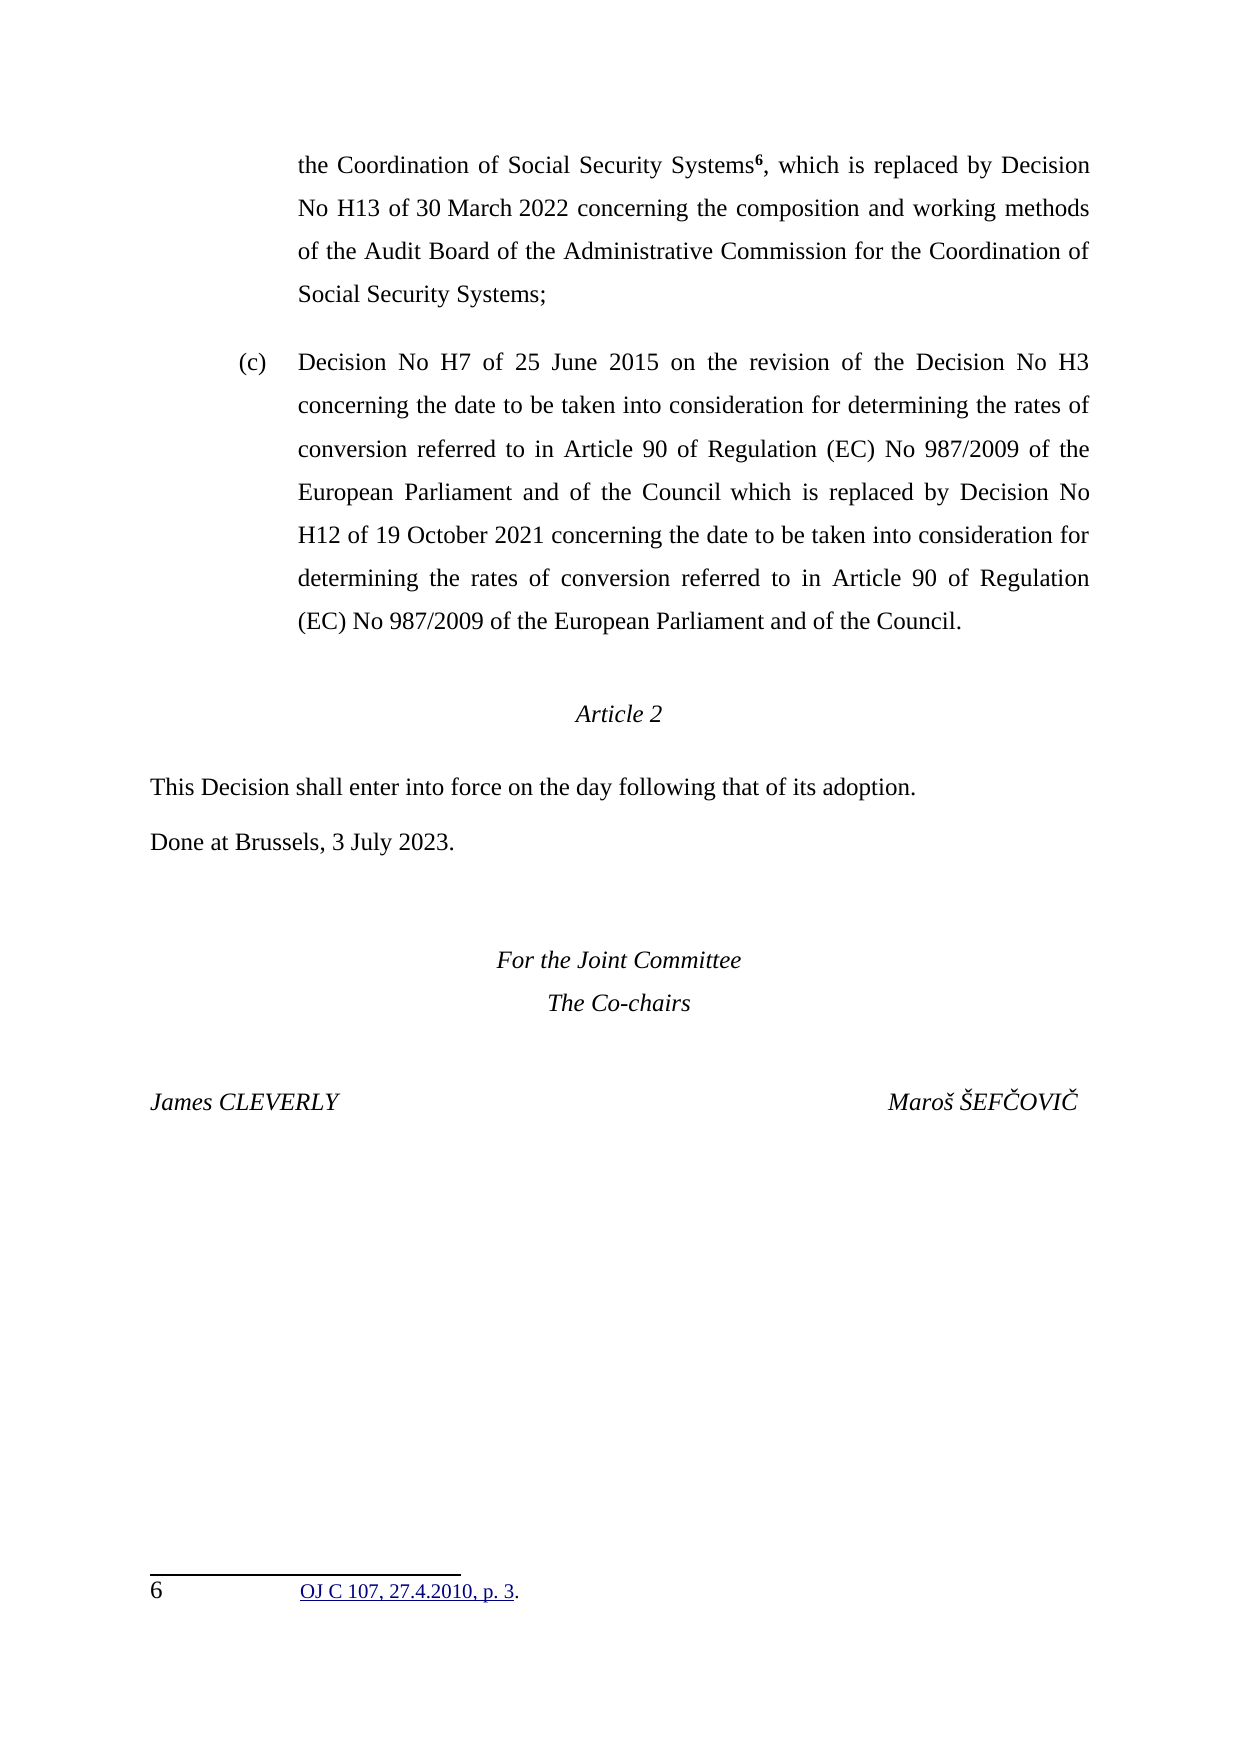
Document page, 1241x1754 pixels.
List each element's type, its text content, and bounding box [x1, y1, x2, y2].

text OJ C 107, 27.4.2010, p. 3. [150, 1575, 1090, 1604]
text Article 2 [150, 699, 1090, 728]
text Done at Brussels, 3 July 2023. [150, 827, 1090, 856]
text The Co-chairs [150, 988, 1090, 1017]
text This Decision shall enter into force on the day following that of its adoption. [150, 772, 1090, 800]
text James CLEVERLY Maroš ŠEFČOVIČ [150, 1087, 1090, 1116]
text For the Joint Committee [150, 945, 1090, 974]
text the Coordination of Social Security Systems, which is replaced by Decision No H13 of 30 March 2022 concerning the composition and working methods of the Audit Board of the Administrative Commission for the Coordination of Social Security Systems; [238, 150, 1090, 308]
text (c) Decision No H7 of 25 June 2015 on the revision of the Decision No H3 concerning the date to be taken into consideration for determining the rates of conversion referred to in Article 90 of Regulation (EC) No 987/2009 of the European Parliament and of the Council which is replaced by Decision No H12 of 19 October 2021 concerning the date to be taken into consideration for determining the rates of conversion referred to in Article 90 of Regulation (EC) No 987/2009 of the European Parliament and of the Council. [238, 347, 1090, 635]
